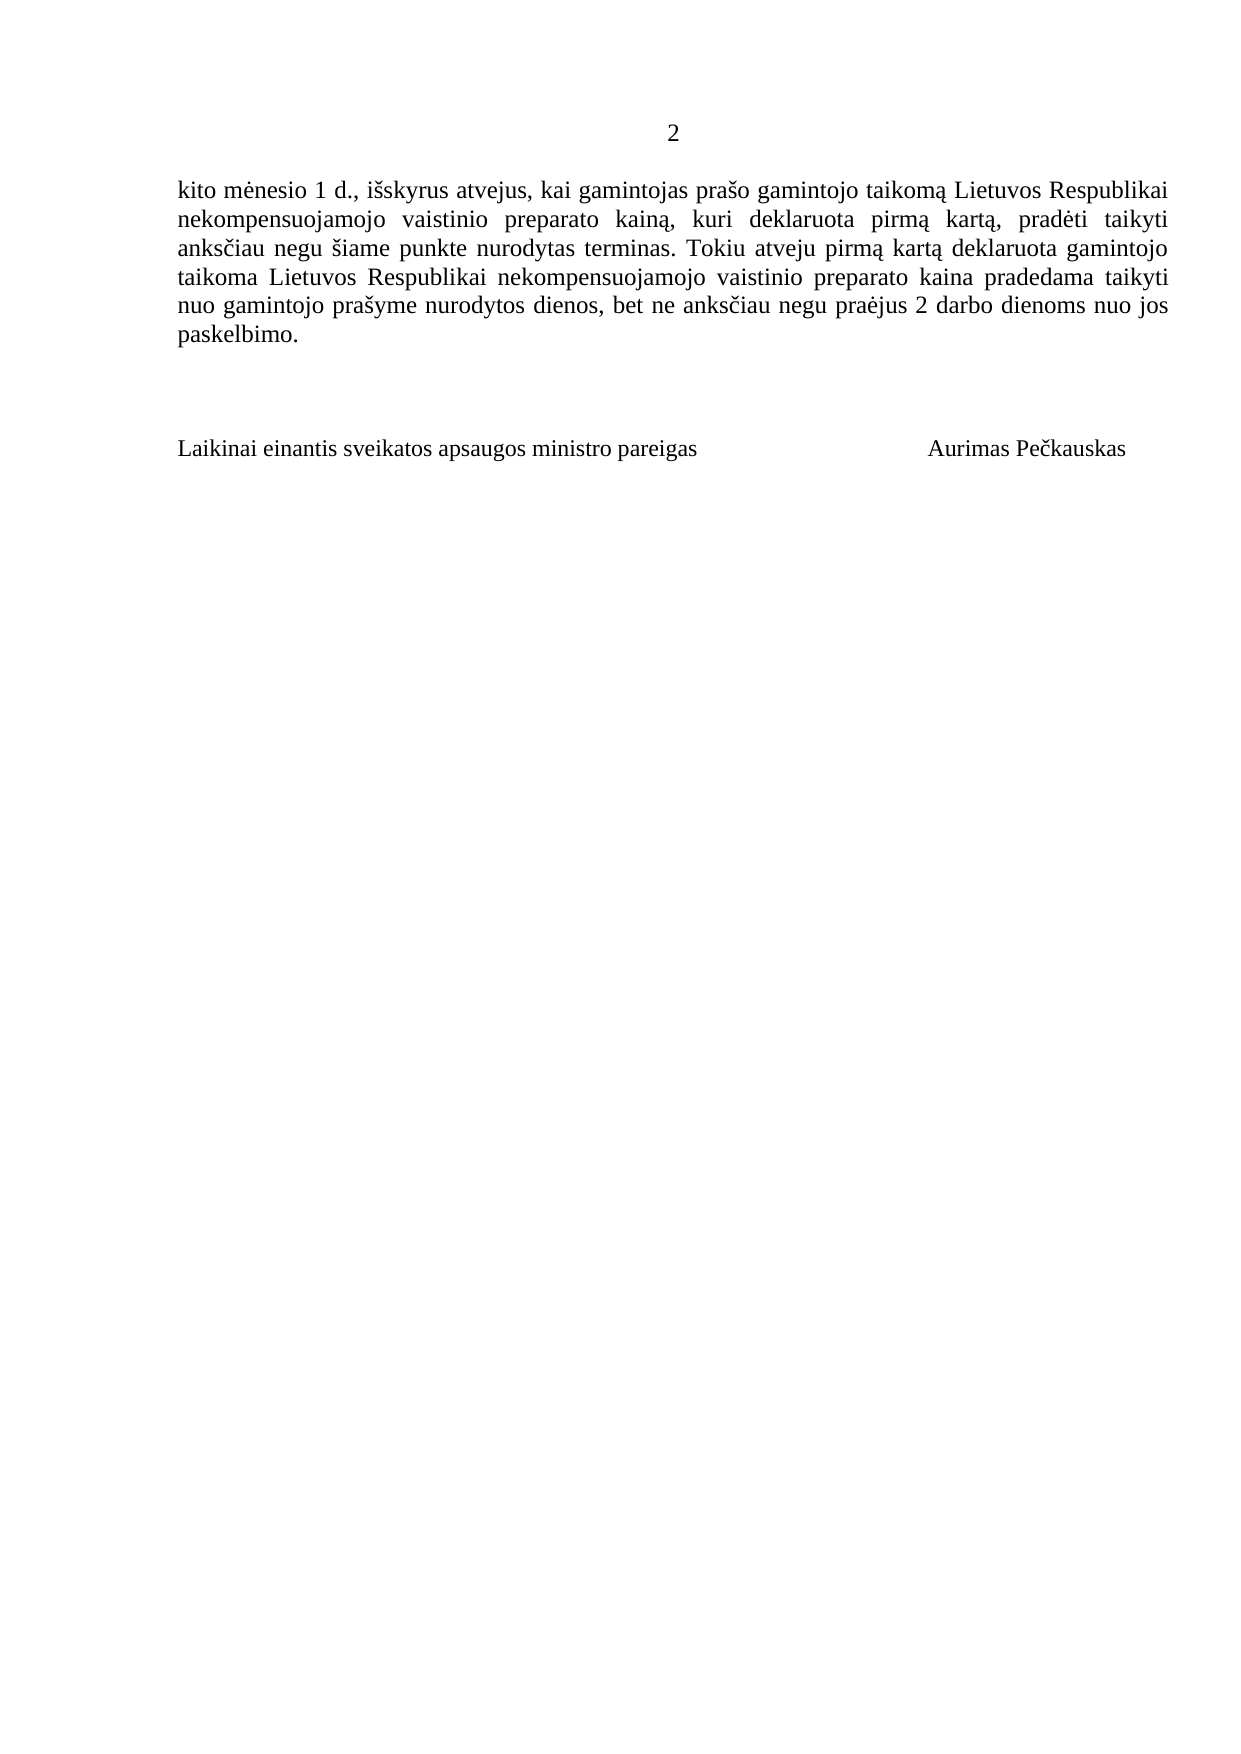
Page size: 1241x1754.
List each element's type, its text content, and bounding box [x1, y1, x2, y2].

text kito mėnesio 1 d., išskyrus atvejus, kai gamintojas prašo gamintojo taikomą Lietuvos Respublikai nekompensuojamojo vaistinio preparato kainą, kuri deklaruota pirmą kartą, pradėti taikyti anksčiau negu šiame punkte nurodytas terminas. Tokiu atveju pirmą kartą deklaruota gamintojo taikoma Lietuvos Respublikai nekompensuojamojo vaistinio preparato kaina pradedama taikyti nuo gamintojo prašyme nurodytos dienos, bet ne anksčiau negu praėjus 2 darbo dienoms nuo jos paskelbimo. [177, 176, 1169, 348]
text Laikinai einantis sveikatos apsaugos ministro pareigas Aurimas Pečkauskas [177, 434, 1169, 462]
